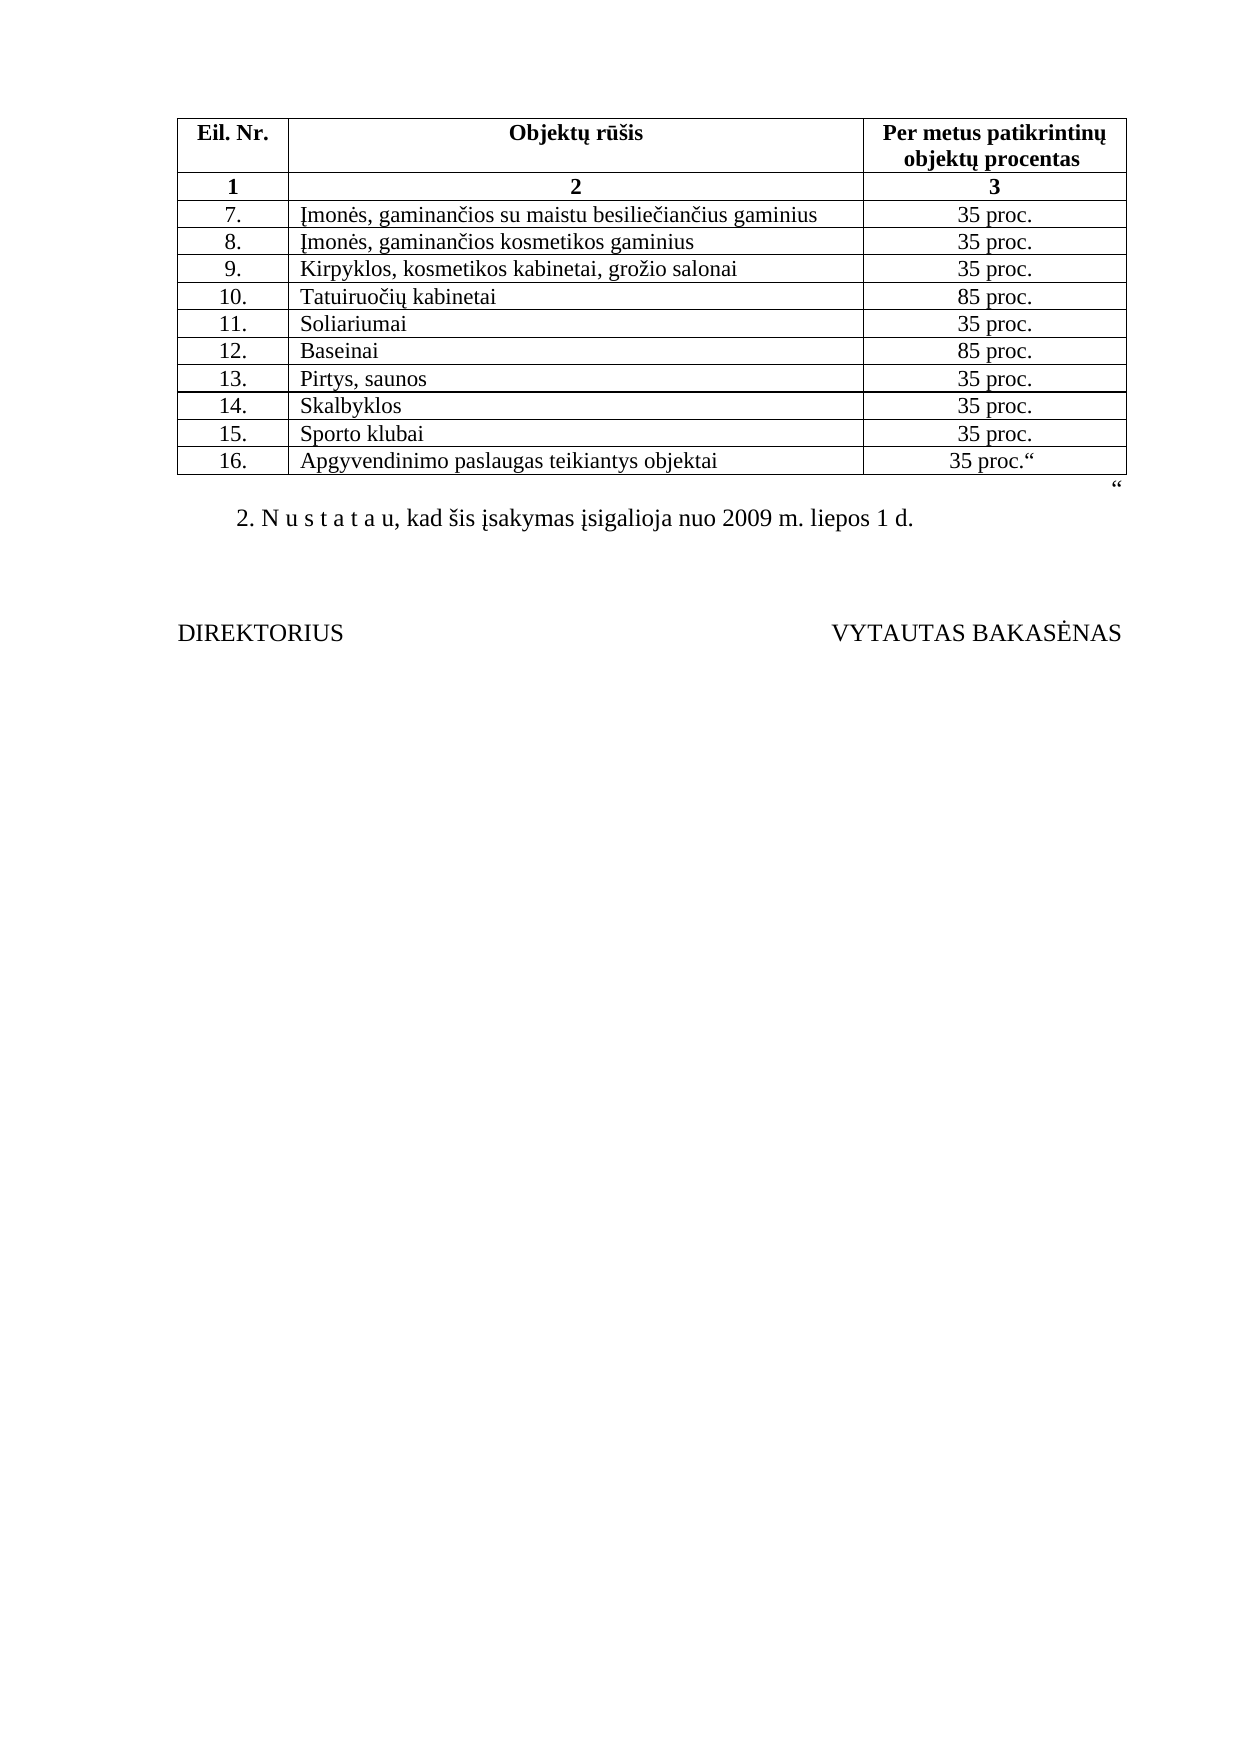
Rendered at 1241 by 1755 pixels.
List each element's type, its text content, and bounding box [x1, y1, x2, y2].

table_cell Soliariumai [289, 310, 863, 337]
table_cell Baseinai [289, 338, 863, 364]
table_cell Pirtys, saunos [289, 365, 863, 391]
table_cell Sporto klubai [289, 420, 863, 446]
text “ [177, 475, 1122, 503]
table_cell 1 [178, 173, 288, 199]
table_cell Įmonės, gaminančios su maistu besiliečiančius gaminius [289, 201, 863, 227]
table_cell 85 proc. [864, 338, 1126, 364]
table_cell 10. [178, 283, 288, 309]
table_cell 35 proc. [864, 228, 1126, 254]
table_cell 9. [178, 255, 288, 282]
table_cell 85 proc. [864, 283, 1126, 309]
table_cell 2 [289, 173, 863, 199]
table_cell 15. [178, 420, 288, 446]
table_cell 13. [178, 365, 288, 391]
table_cell 35 proc. [864, 310, 1126, 337]
table_cell 8. [178, 228, 288, 254]
table_cell 7. [178, 201, 288, 227]
table_cell 12. [178, 338, 288, 364]
table_header Eil. Nr. [178, 119, 288, 172]
table_cell 16. [178, 447, 288, 473]
table_cell Skalbyklos [289, 393, 863, 419]
text 2. Nustatau, kad šis įsakymas įsigalioja nuo 2009 m. liepos 1 d. [177, 503, 1122, 532]
table_header Objektų rūšis [289, 119, 863, 172]
table_cell 35 proc. [864, 365, 1126, 391]
table_cell 35 proc.“ [864, 447, 1126, 473]
table_cell 35 proc. [864, 255, 1126, 282]
table_cell Tatuiruočių kabinetai [289, 283, 863, 309]
table_cell 35 proc. [864, 420, 1126, 446]
text DIREKTORIUS VYTAUTAS BAKASĖNAS [177, 618, 1122, 647]
table_cell 3 [864, 173, 1126, 199]
table_cell Kirpyklos, kosmetikos kabinetai, grožio salonai [289, 255, 863, 282]
table_cell 35 proc. [864, 201, 1126, 227]
table_cell Įmonės, gaminančios kosmetikos gaminius [289, 228, 863, 254]
table_header Per metus patikrintinų objektų procentas [864, 119, 1126, 172]
table_cell Apgyvendinimo paslaugas teikiantys objektai [289, 447, 863, 473]
table_cell 11. [178, 310, 288, 337]
table_cell 35 proc. [864, 393, 1126, 419]
table_cell 14. [178, 393, 288, 419]
